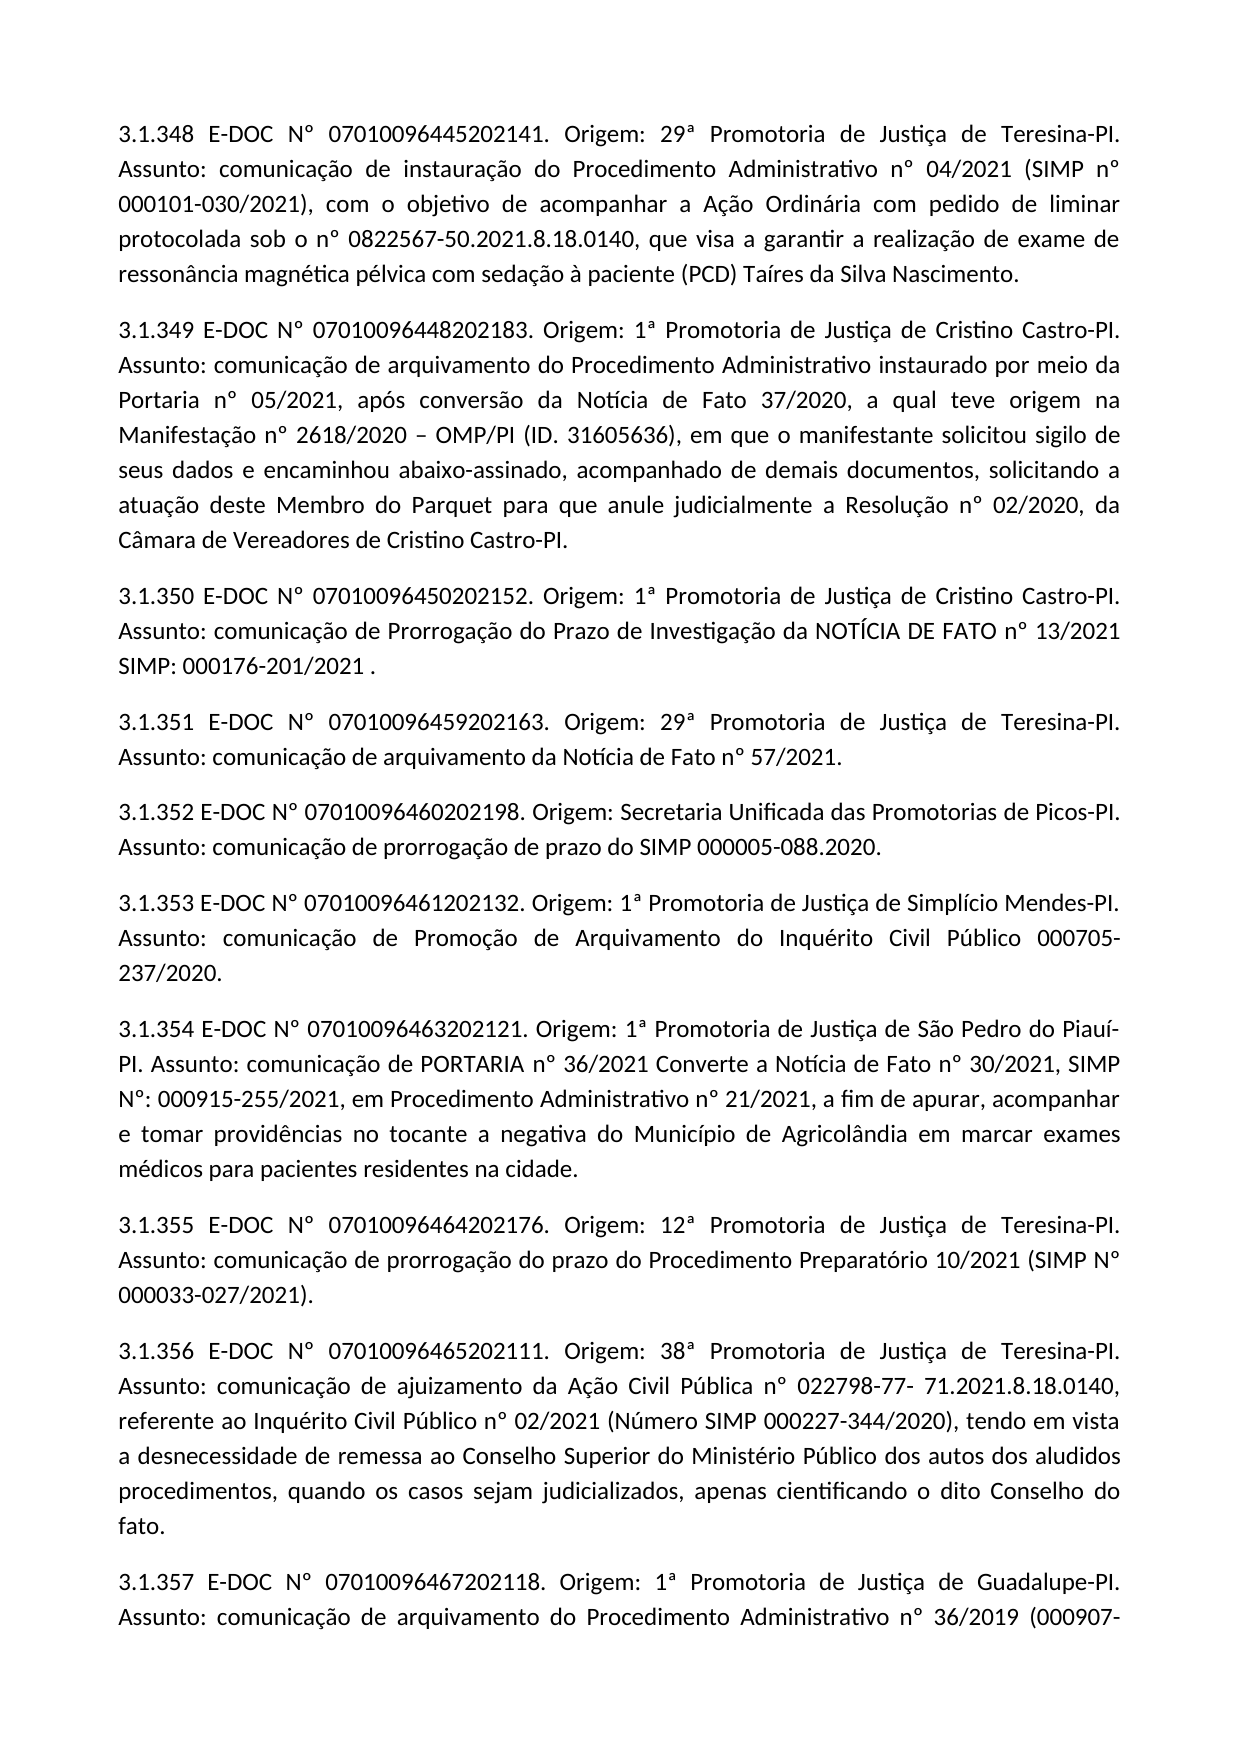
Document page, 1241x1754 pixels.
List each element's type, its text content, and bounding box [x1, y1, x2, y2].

text 3.1.349 E-DOC Nº 07010096448202183. Origem: 1ª Promotoria de Justiça de Cristino Castro-PI. Assunto: comunicação de arquivamento do Procedimento Administrativo instaurado por meio da Portaria nº 05/2021, após conversão da Notícia de Fato 37/2020, a qual teve origem na Manifestação nº 2618/2020 – OMP/PI (ID. 31605636), em que o manifestante solicitou sigilo de seus dados e encaminhou abaixo-assinado, acompanhado de demais documentos, solicitando a atuação deste Membro do Parquet para que anule judicialmente a Resolução nº 02/2020, da Câmara de Vereadores de Cristino Castro-PI. [118, 314, 1122, 554]
text 3.1.350 E-DOC Nº 07010096450202152. Origem: 1ª Promotoria de Justiça de Cristino Castro-PI. Assunto: comunicação de Prorrogação do Prazo de Investigação da NOTÍCIA DE FATO nº 13/2021 SIMP: 000176-201/2021 . [118, 580, 1122, 680]
text 3.1.352 E-DOC Nº 07010096460202198. Origem: Secretaria Unificada das Promotorias de Picos-PI. Assunto: comunicação de prorrogação de prazo do SIMP 000005-088.2020. [118, 796, 1122, 862]
text 3.1.355 E-DOC Nº 07010096464202176. Origem: 12ª Promotoria de Justiça de Teresina-PI. Assunto: comunicação de prorrogação do prazo do Procedimento Preparatório 10/2021 (SIMP Nº 000033-027/2021). [118, 1209, 1122, 1309]
text 3.1.357 E-DOC Nº 07010096467202118. Origem: 1ª Promotoria de Justiça de Guadalupe-PI. Assunto: comunicação de arquivamento do Procedimento Administrativo nº 36/2019 (000907- [118, 1566, 1122, 1631]
text 3.1.348 E-DOC Nº 07010096445202141. Origem: 29ª Promotoria de Justiça de Teresina-PI. Assunto: comunicação de instauração do Procedimento Administrativo nº 04/2021 (SIMP nº 000101-030/2021), com o objetivo de acompanhar a Ação Ordinária com pedido de liminar protocolada sob o nº 0822567-50.2021.8.18.0140, que visa a garantir a realização de exame de ressonância magnética pélvica com sedação à paciente (PCD) Taíres da Silva Nascimento. [118, 118, 1122, 289]
text 3.1.351 E-DOC Nº 07010096459202163. Origem: 29ª Promotoria de Justiça de Teresina-PI. Assunto: comunicação de arquivamento da Notícia de Fato nº 57/2021. [118, 706, 1122, 771]
text 3.1.353 E-DOC Nº 07010096461202132. Origem: 1ª Promotoria de Justiça de Simplício Mendes-PI. Assunto: comunicação de Promoção de Arquivamento do Inquérito Civil Público 000705-237/2020. [118, 887, 1122, 988]
text 3.1.354 E-DOC Nº 07010096463202121. Origem: 1ª Promotoria de Justiça de São Pedro do Piauí-PI. Assunto: comunicação de PORTARIA nº 36/2021 Converte a Notícia de Fato nº 30/2021, SIMP Nº: 000915-255/2021, em Procedimento Administrativo nº 21/2021, a fim de apurar, acompanhar e tomar providências no tocante a negativa do Município de Agricolândia em marcar exames médicos para pacientes residentes na cidade. [118, 1013, 1122, 1184]
text 3.1.356 E-DOC Nº 07010096465202111. Origem: 38ª Promotoria de Justiça de Teresina-PI. Assunto: comunicação de ajuizamento da Ação Civil Pública nº 022798-77- 71.2021.8.18.0140, referente ao Inquérito Civil Público nº 02/2021 (Número SIMP 000227-344/2020), tendo em vista a desnecessidade de remessa ao Conselho Superior do Ministério Público dos autos dos aludidos procedimentos, quando os casos sejam judicializados, apenas cientificando o dito Conselho do fato. [118, 1335, 1122, 1540]
